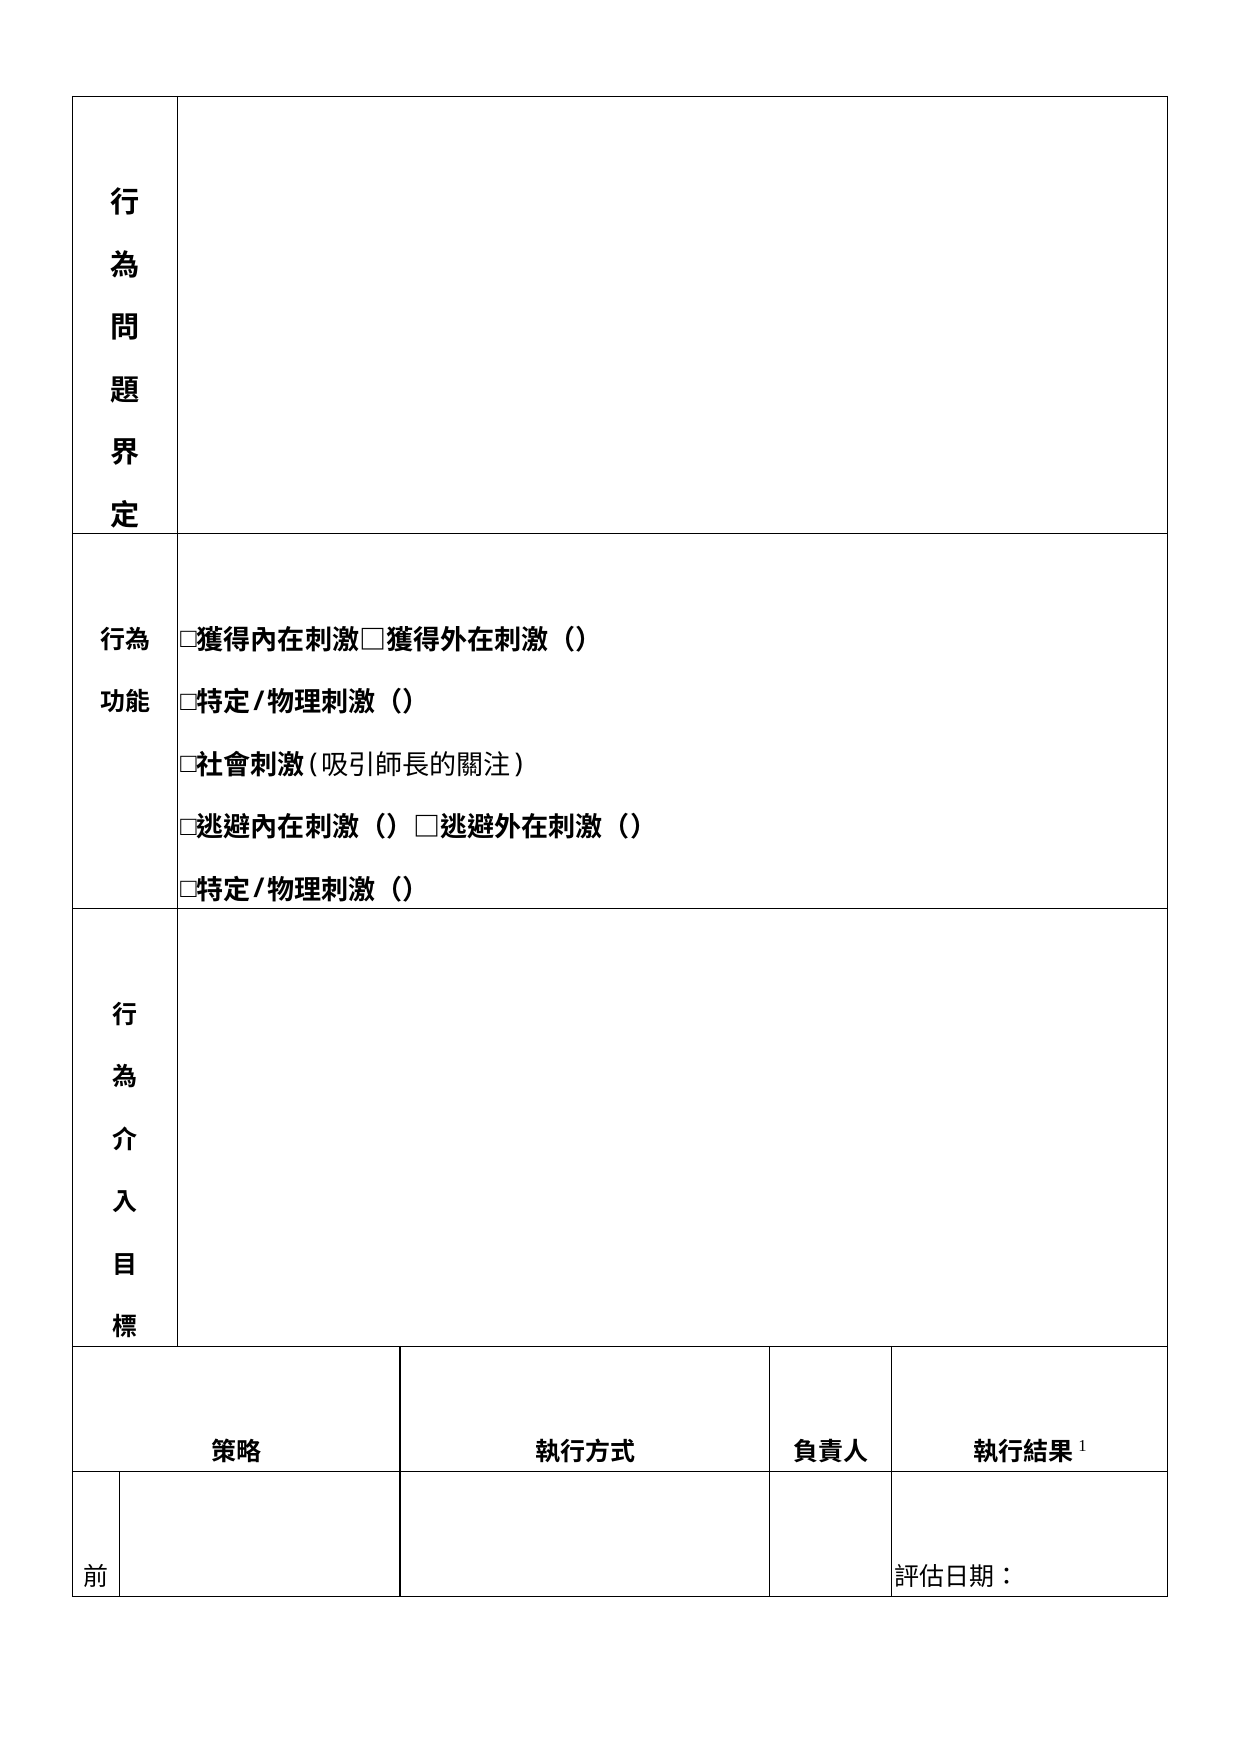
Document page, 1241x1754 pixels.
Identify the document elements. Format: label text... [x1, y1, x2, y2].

table_cell [178, 97, 1167, 533]
table_cell 行 為 問 題 界 定 [73, 97, 177, 533]
table_cell 執行方式 [401, 1347, 769, 1471]
table_cell 評估日期： [892, 1472, 1167, 1596]
table_cell 執行結果1 [892, 1347, 1167, 1471]
table_cell [120, 1472, 399, 1596]
table_cell 策略 [73, 1347, 399, 1471]
table_cell 負責人 [770, 1347, 891, 1471]
table_cell [401, 1472, 769, 1596]
table_cell 前 [73, 1472, 119, 1596]
table_cell 行 為 介 入 目 標 [73, 909, 177, 1346]
table_cell [770, 1472, 891, 1596]
table_cell □獲得內在刺激□獲得外在刺激（） □特定/物理刺激（） □社會刺激(吸引師長的關注) □逃避內在刺激（）□逃避外在刺激（） □特定/物理刺激（） [178, 534, 1167, 908]
table_cell 行為 功能 [73, 534, 177, 908]
table_cell [178, 909, 1167, 1346]
